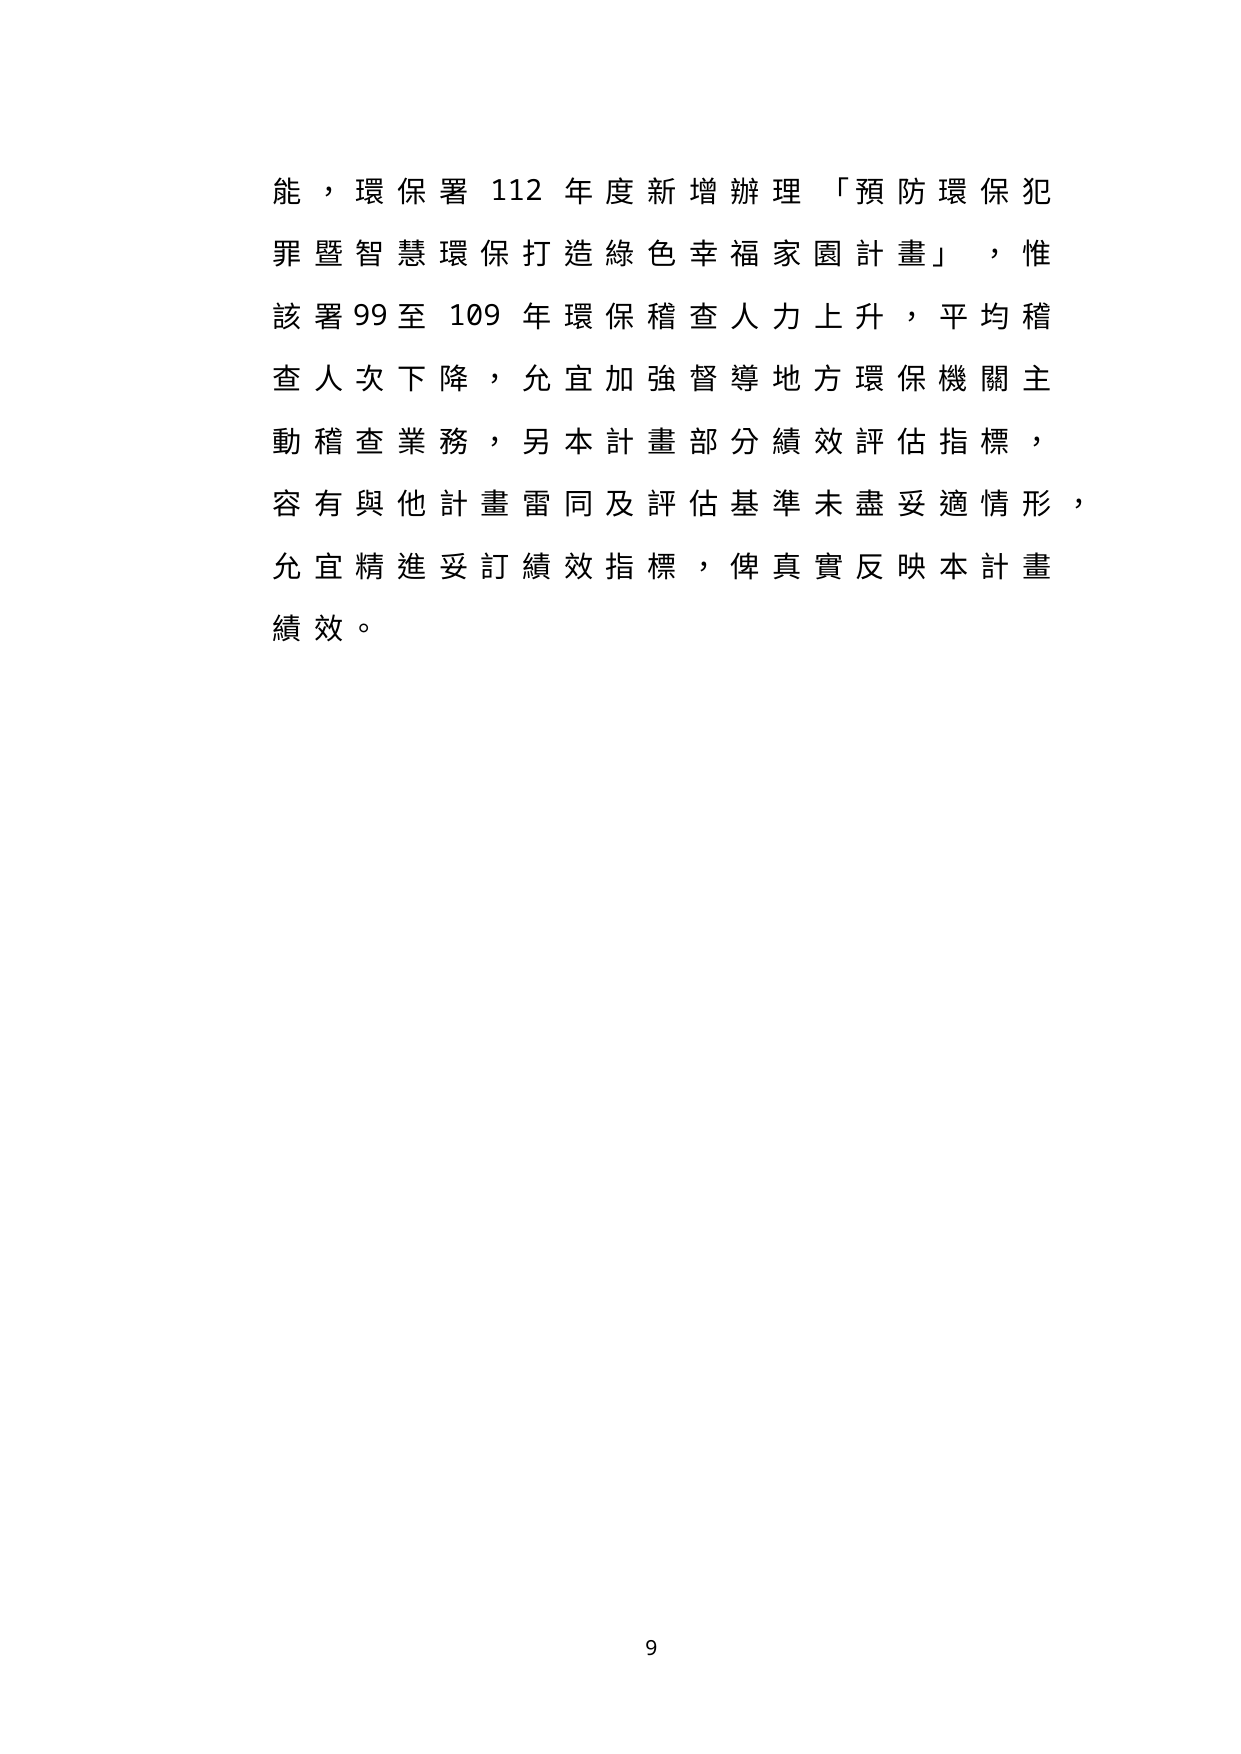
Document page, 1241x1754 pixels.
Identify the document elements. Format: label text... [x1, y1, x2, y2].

text 綜上，為提升污染查核及環保犯罪查緝效能，環保署112年度新增辦理「預防環保犯罪暨智慧環保打造綠色幸福家園計畫」，惟該署99至109年環保稽查人力上升，平均稽查人次下降，允宜加強督導地方環保機關主動稽查業務，另本計畫部分績效評估指標，容有與他計畫雷同及評估基準未盡妥適情形，允宜精進妥訂績效指標，俾真實反映本計畫績效。 [242, 148, 1058, 648]
